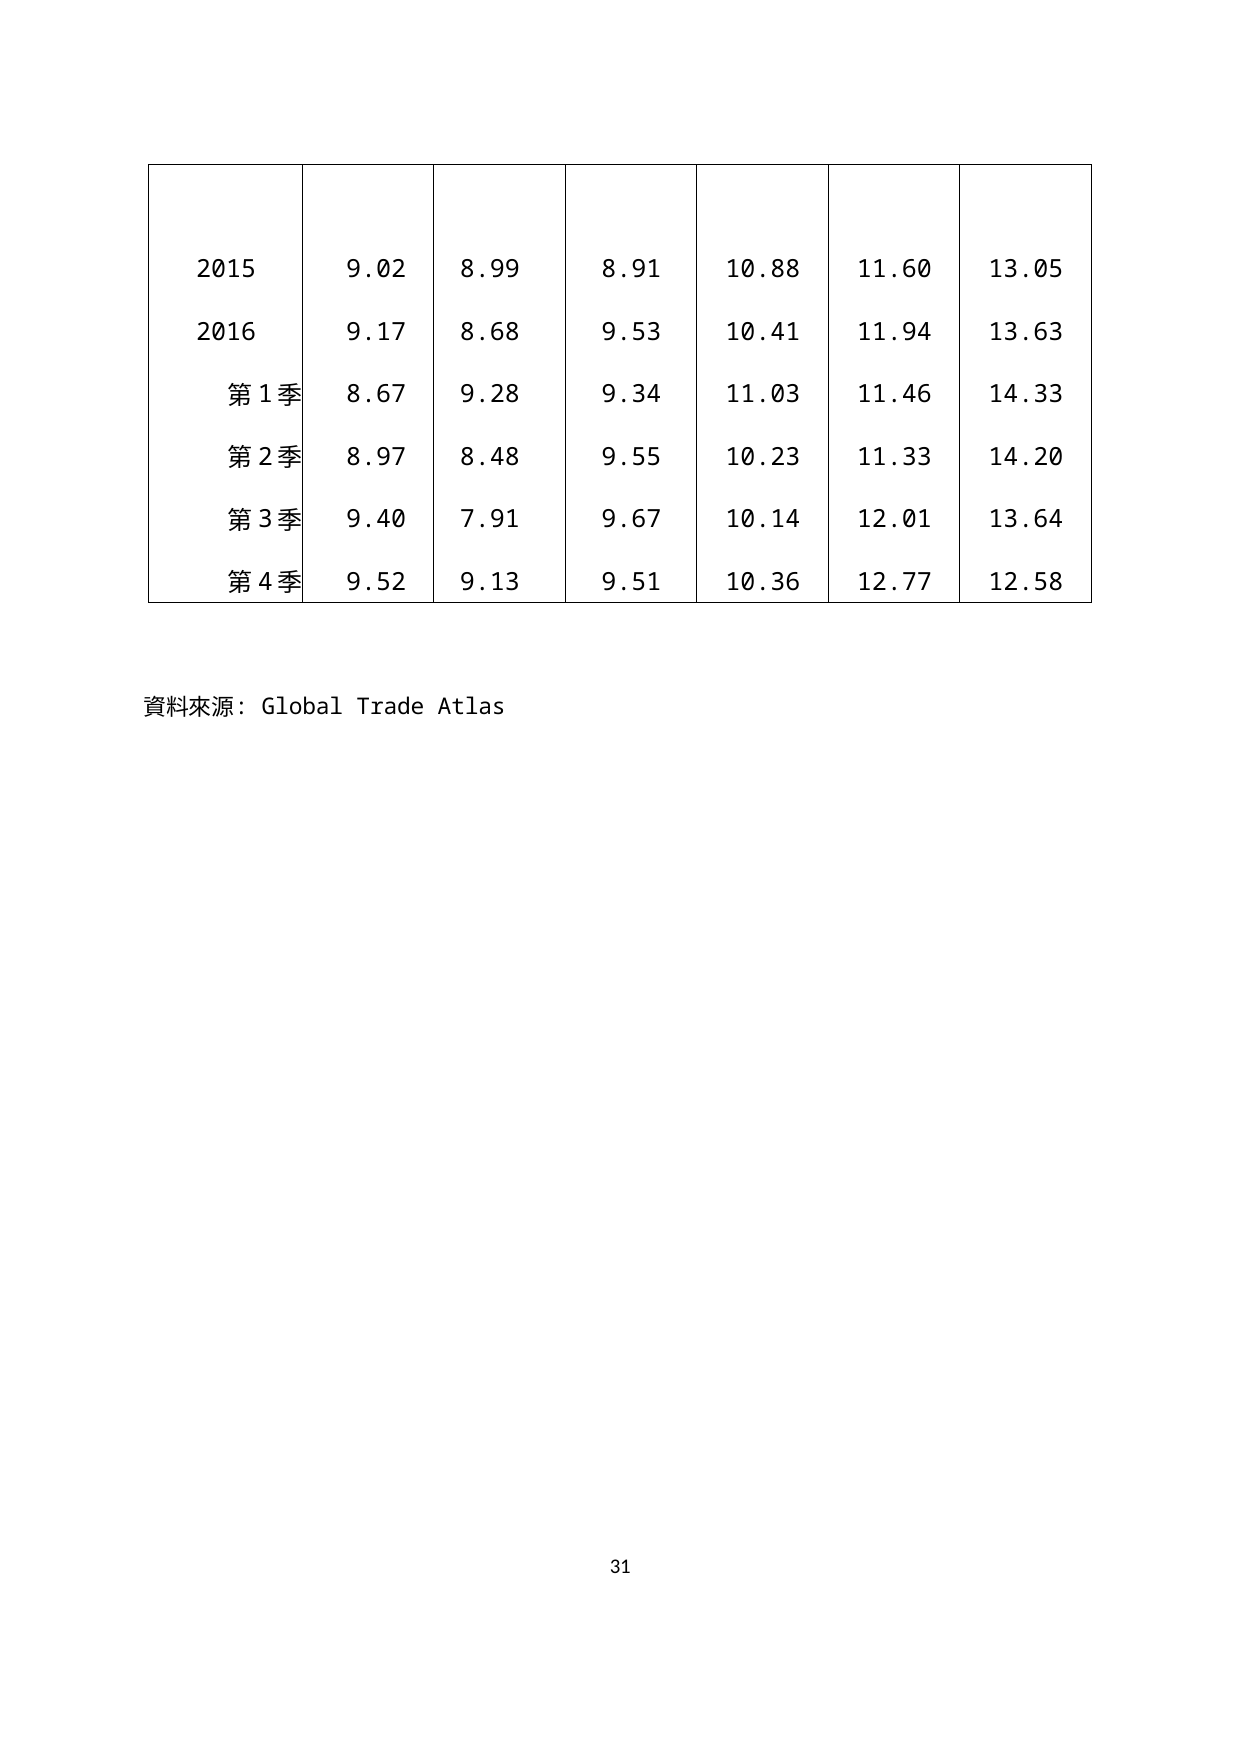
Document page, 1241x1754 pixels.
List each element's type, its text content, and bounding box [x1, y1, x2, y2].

table_cell 2015 2016 第1季 第2季 第3季 第4季 [149, 165, 302, 602]
text 資料來源: Global Trade Atlas [143, 664, 1053, 727]
table_cell 13.05 13.63 14.33 14.20 13.64 12.58 [960, 165, 1091, 602]
table_cell 11.60 11.94 11.46 11.33 12.01 12.77 [829, 165, 959, 602]
table_cell 8.99 8.68 9.28 8.48 7.91 9.13 [434, 165, 565, 602]
table_cell 9.02 9.17 8.67 8.97 9.40 9.52 [303, 165, 433, 602]
table_cell 8.91 9.53 9.34 9.55 9.67 9.51 [566, 165, 696, 602]
table_cell 10.88 10.41 11.03 10.23 10.14 10.36 [697, 165, 828, 602]
